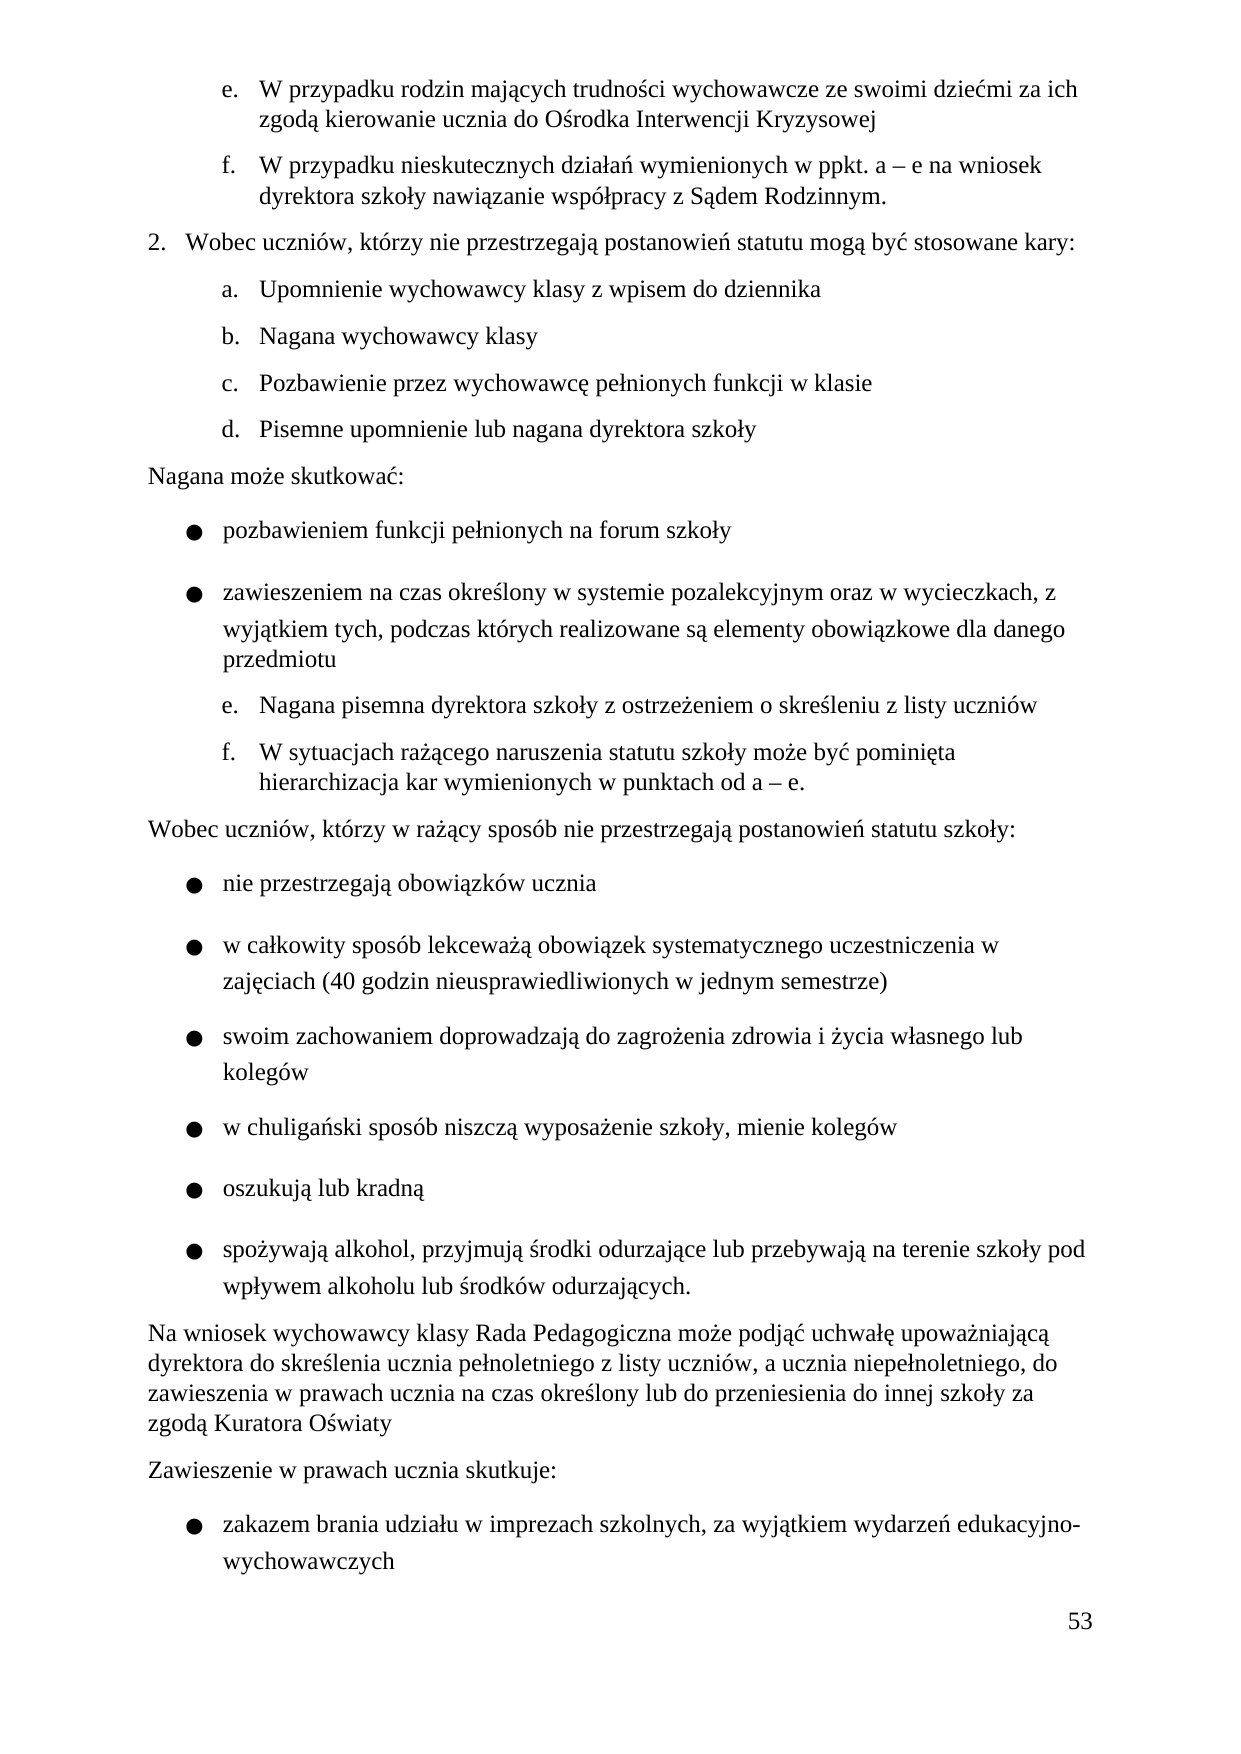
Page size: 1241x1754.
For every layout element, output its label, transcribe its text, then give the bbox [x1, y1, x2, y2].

text Nagana może skutkować: [148, 461, 1093, 490]
list w chuligański sposób niszczą wyposażenie szkoły, mienie kolegów [185, 1104, 1093, 1147]
list Pisemne upomnienie lub nagana dyrektora szkoły [221, 414, 1093, 443]
list spożywają alkohol, przyjmują środki odurzające lub przebywają na terenie szkoły pod wpływem alkoholu lub środków odurzających. [185, 1227, 1093, 1300]
list W przypadku rodzin mających trudności wychowawcze ze swoimi dziećmi za ich zgodą kierowanie ucznia do Ośrodka Interwencji Kryzysowej [221, 74, 1093, 133]
list Nagana wychowawcy klasy [221, 321, 1093, 350]
list Upomnienie wychowawcy klasy z wpisem do dziennika [221, 274, 1093, 303]
list nie przestrzegają obowiązków ucznia [185, 861, 1093, 904]
list zawieszeniem na czas określony w systemie pozalekcyjnym oraz w wycieczkach, z wyjątkiem tych, podczas których realizowane są elementy obowiązkowe dla danego przedmiotu [185, 569, 1093, 672]
list zakazem brania udziału w imprezach szkolnych, za wyjątkiem wydarzeń edukacyjno- wychowawczych [185, 1502, 1093, 1574]
list swoim zachowaniem doprowadzają do zagrożenia zdrowia i życia własnego lub kolegów [185, 1013, 1093, 1086]
list Pozbawienie przez wychowawcę pełnionych funkcji w klasie [221, 368, 1093, 397]
list w całkowity sposób lekceważą obowiązek systematycznego uczestniczenia w zajęciach (40 godzin nieusprawiedliwionych w jednym semestrze) [185, 922, 1093, 995]
list pozbawieniem funkcji pełnionych na forum szkoły [185, 508, 1093, 551]
list Nagana pisemna dyrektora szkoły z ostrzeżeniem o skreśleniu z listy uczniów [221, 691, 1093, 719]
text Wobec uczniów, którzy w rażący sposób nie przestrzegają postanowień statutu szkoły: [148, 814, 1093, 843]
list W przypadku nieskutecznych działań wymienionych w ppkt. a – e na wniosek dyrektora szkoły nawiązanie współpracy z Sądem Rodzinnym. [221, 151, 1093, 209]
list W sytuacjach rażącego naruszenia statutu szkoły może być pominięta hierarchizacja kar wymienionych w punktach od a – e. [221, 737, 1093, 796]
list Wobec uczniów, którzy nie przestrzegają postanowień statutu mogą być stosowane kary: [148, 227, 1093, 256]
text Zawieszenie w prawach ucznia skutkuje: [148, 1455, 1093, 1484]
list oszukują lub kradną [185, 1166, 1093, 1208]
text Na wniosek wychowawcy klasy Rada Pedagogiczna może podjąć uchwałę upoważniającą dyrektora do skreślenia ucznia pełnoletniego z listy uczniów, a ucznia niepełnoletniego, do zawieszenia w prawach ucznia na czas określony lub do przeniesienia do innej szkoły za zgodą Kuratora Oświaty [148, 1318, 1093, 1437]
